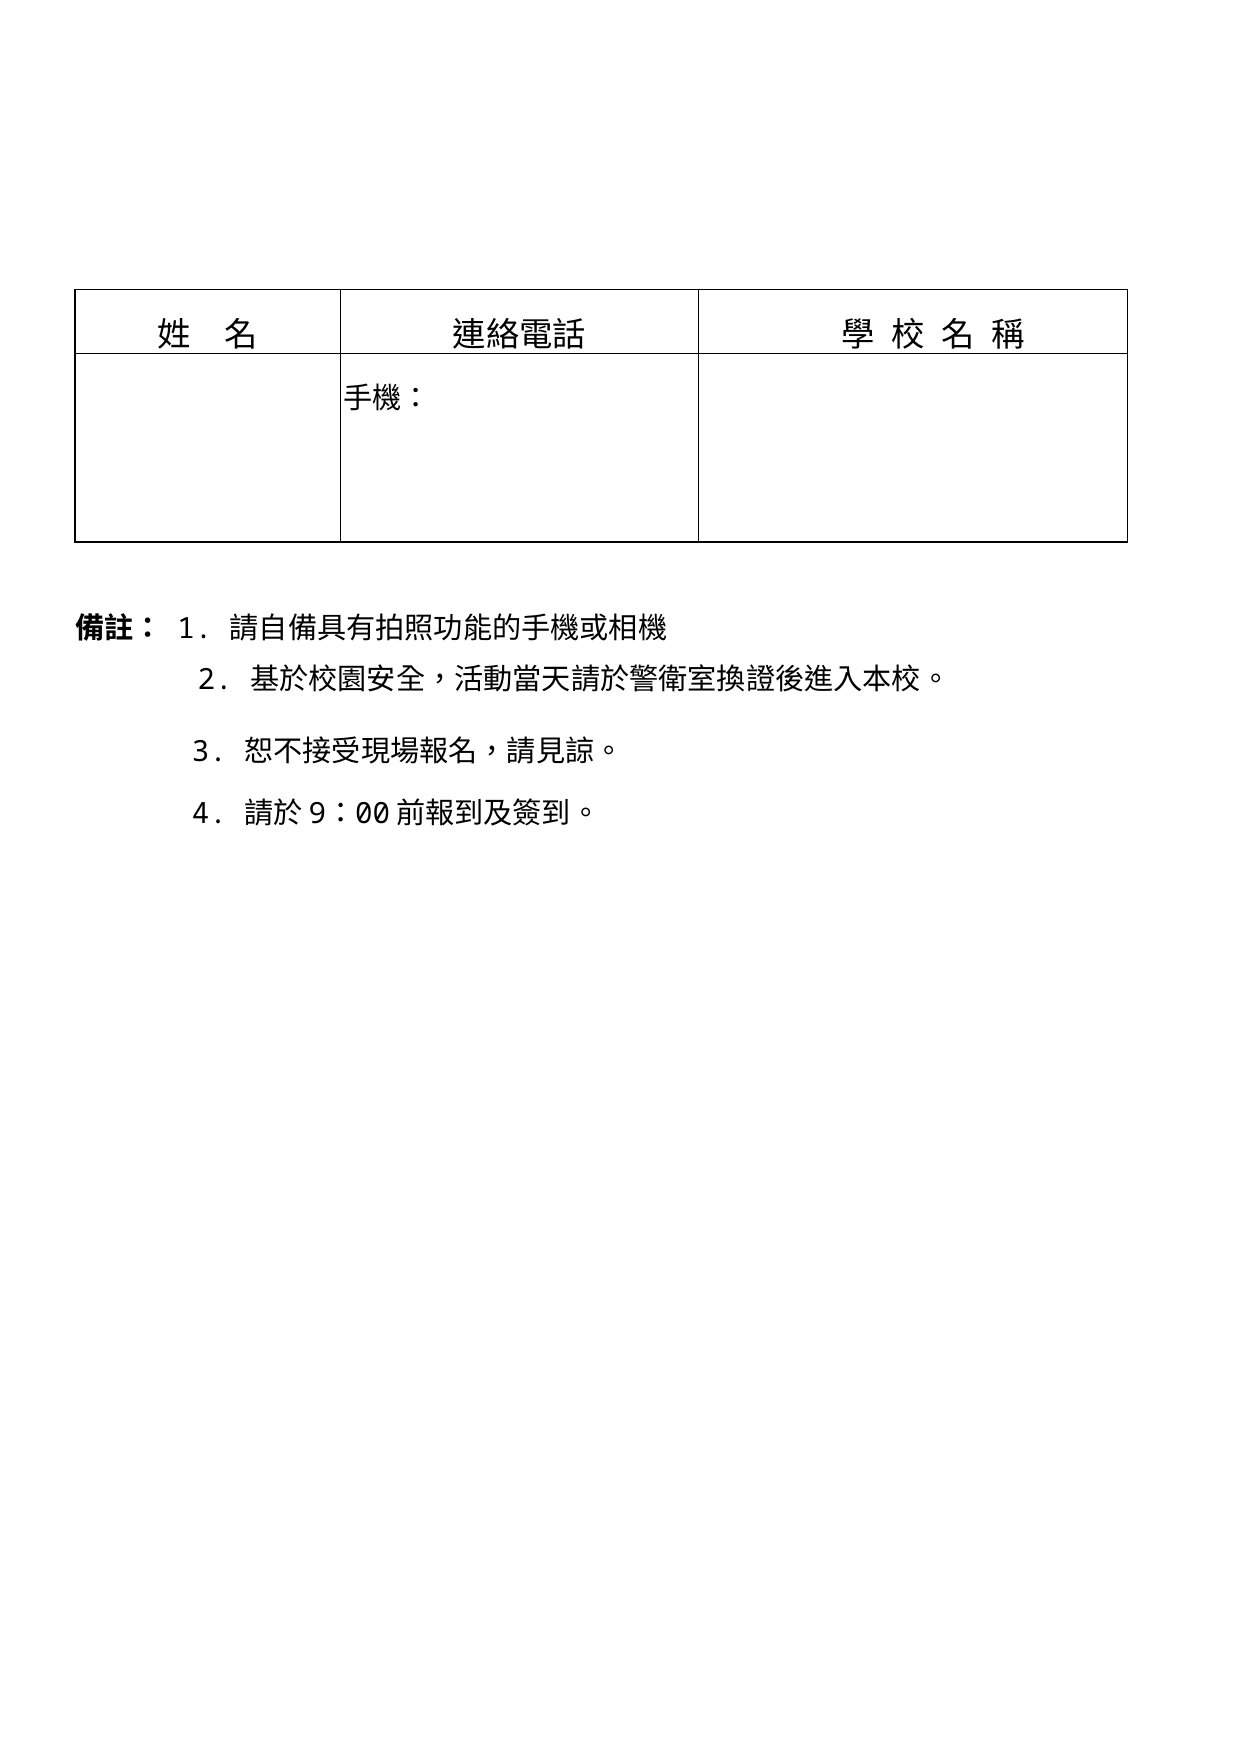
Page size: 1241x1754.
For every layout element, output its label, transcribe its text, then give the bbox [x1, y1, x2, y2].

table_header 連絡電話 [341, 290, 698, 353]
table_cell [699, 354, 1127, 541]
table_header 學 校 名 稱 [699, 290, 1127, 353]
text 2. 基於校園安全，活動當天請於警衛室換證後進入本校。 [75, 656, 1181, 698]
table_cell [76, 354, 340, 541]
table_cell 手機： [341, 354, 698, 541]
table_header 姓 名 [76, 290, 340, 353]
text 4. 請於9：00前報到及簽到。 [75, 769, 1181, 832]
text 備註： 1. 請自備具有拍照功能的手機或相機 [75, 605, 1181, 647]
text 3. 恕不接受現場報名，請見諒。 [75, 707, 1181, 769]
